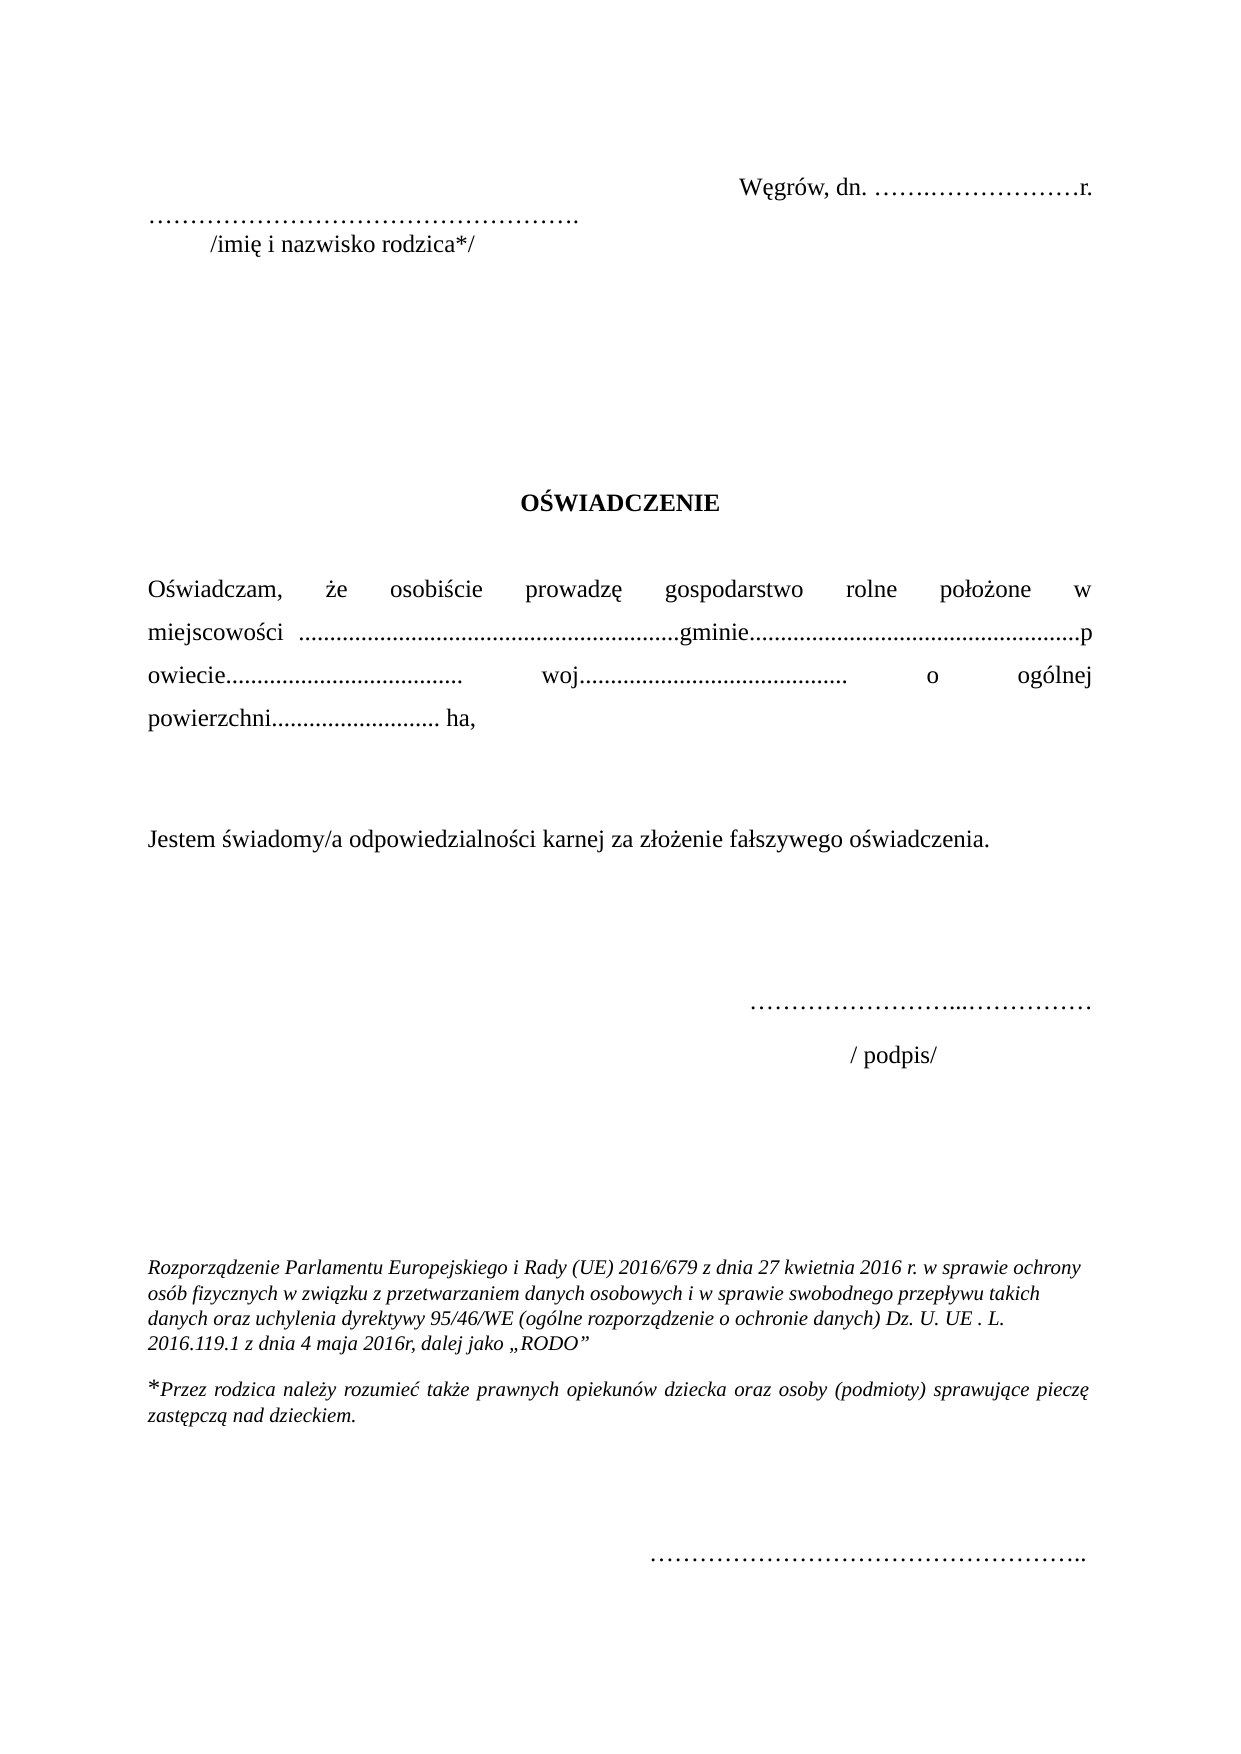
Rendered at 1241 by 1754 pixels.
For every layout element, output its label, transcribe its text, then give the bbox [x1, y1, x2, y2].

text /imię i nazwisko rodzica*/ [148, 229, 1093, 258]
text Jestem świadomy/a odpowiedzialności karnej za złożenie fałszywego oświadczenia. [148, 824, 1093, 853]
text *Przez rodzica należy rozumieć także prawnych opiekunów dziecka oraz osoby (podmioty) sprawujące pieczę zastępczą nad dzieckiem. [148, 1373, 1093, 1427]
text …………………………………………….. [148, 1538, 1093, 1567]
text / podpis/ [148, 1040, 1093, 1068]
text Oświadczam, że osobiście prowadzę gospodarstwo rolne położone w miejscowości .............................................................gminie.....................................................powiecie...................................... woj........................................... o ogólnej powierzchni........................... ha, [148, 574, 1093, 732]
text Węgrów, dn. …….………………r. [148, 172, 1093, 200]
text Rozporządzenie Parlamentu Europejskiego i Rady (UE) 2016/679 z dnia 27 kwietnia 2016 r. w sprawie ochrony osób fizycznych w związku z przetwarzaniem danych osobowych i w sprawie swobodnego przepływu takich danych oraz uchylenia dyrektywy 95/46/WE (ogólne rozporządzenie o ochronie danych) Dz. U. UE . L. 2016.119.1 z dnia 4 maja 2016r, dalej jako „RODO” [148, 1255, 1093, 1355]
text ……………………...…………… [148, 986, 1093, 1015]
subtitle OŚWIADCZENIE [148, 488, 1093, 517]
text ……………………………………………. [148, 200, 1093, 229]
